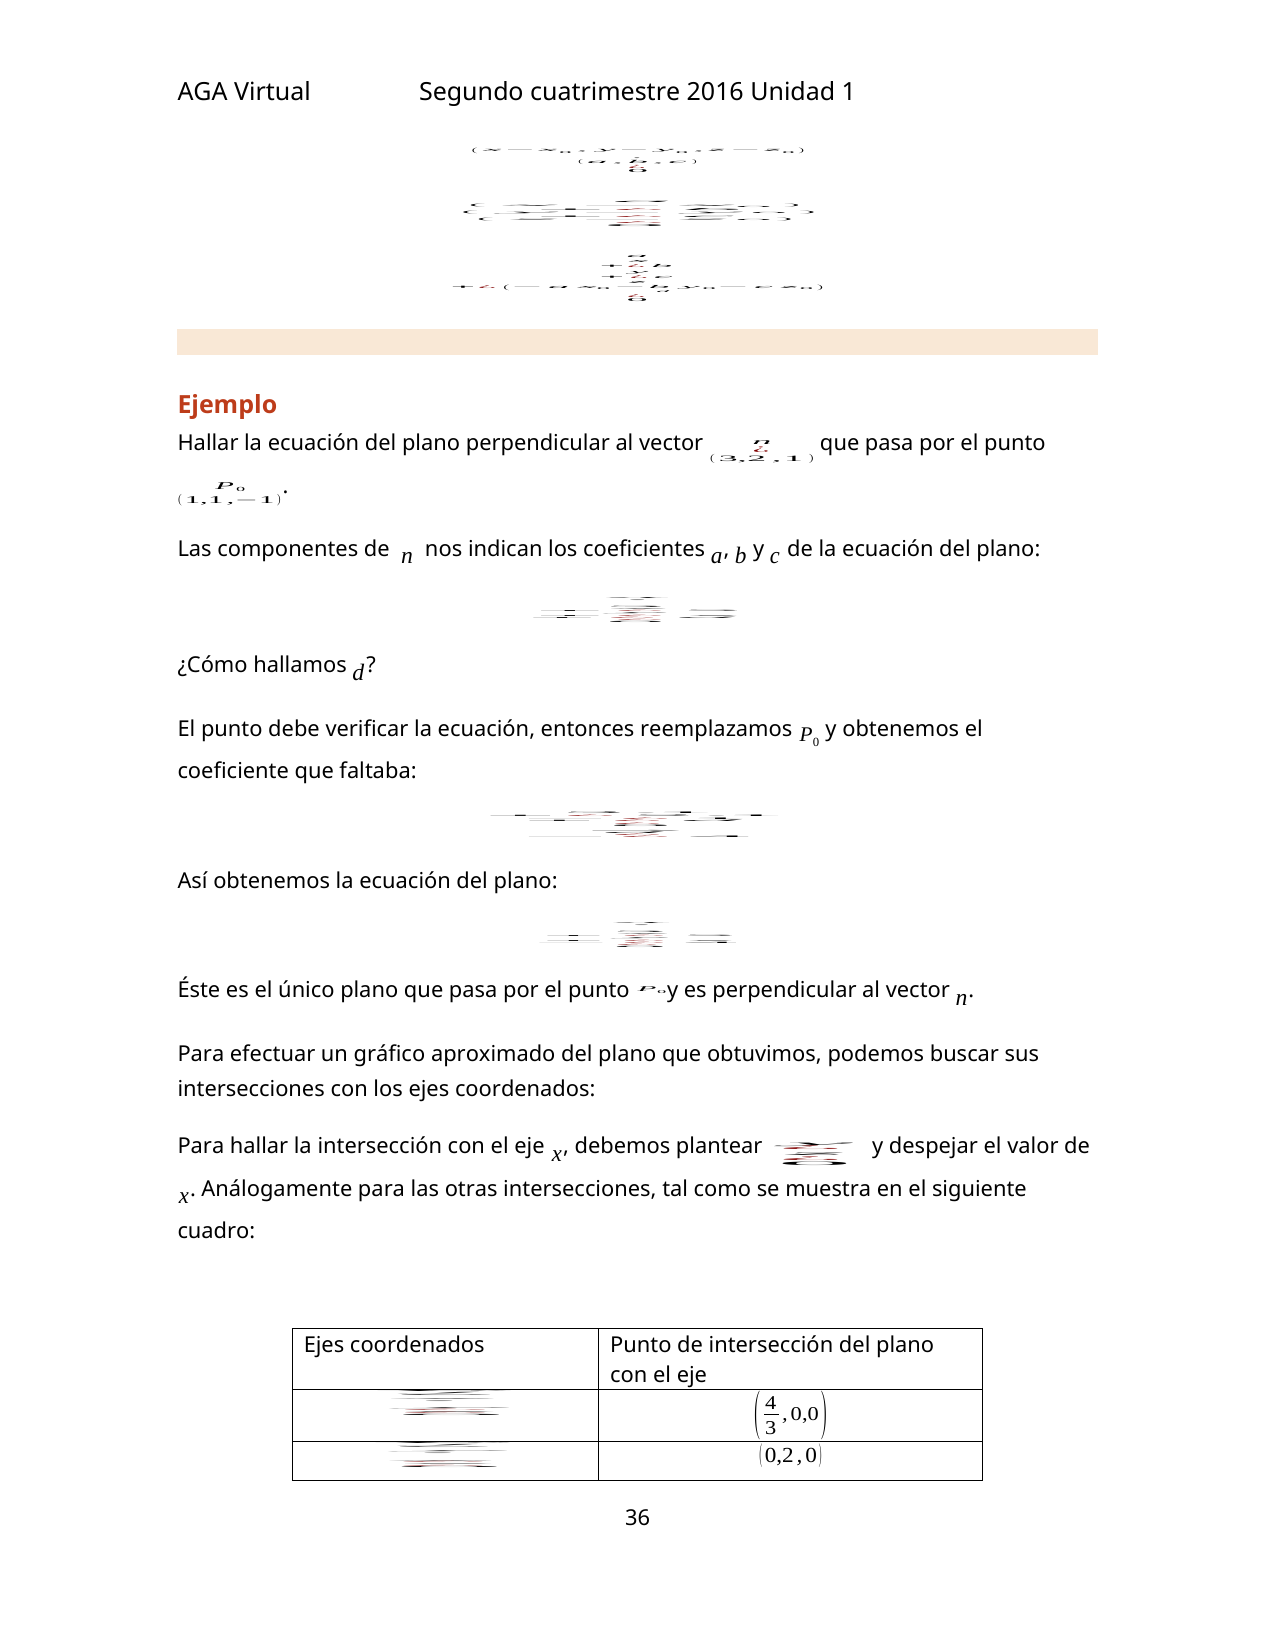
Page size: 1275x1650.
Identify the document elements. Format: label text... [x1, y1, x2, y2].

text Las componentes de nos indican los coeficientes , y de la ecuación del plano: [177, 533, 1098, 569]
text Así obtenemos la ecuación del plano: [177, 865, 1098, 894]
table_header Punto de intersección del plano con el eje [599, 1329, 982, 1389]
table_cell [599, 1390, 982, 1441]
subtitle Ejemplo [177, 386, 1098, 420]
text ¿Cómo hallamos ? [177, 649, 1098, 686]
table_header Ejes coordenados [293, 1329, 598, 1389]
text Éste es el único plano que pasa por el punto y es perpendicular al vector . [177, 974, 1098, 1011]
text Hallar la ecuación del plano perpendicular al vector que pasa por el punto . [177, 427, 1098, 506]
table_cell [293, 1390, 598, 1441]
text Para hallar la intersección con el eje , debemos plantear y despejar el valor de . Análogamente para las otras intersecciones, tal como se muestra en el siguiente cuadro: [177, 1130, 1098, 1245]
text Para efectuar un gráfico aproximado del plano que obtuvimos, podemos buscar sus intersecciones con los ejes coordenados: [177, 1038, 1098, 1103]
table_cell [599, 1442, 982, 1480]
table_cell [293, 1442, 598, 1480]
text El punto debe verificar la ecuación, entonces reemplazamos y obtenemos el coeficiente que faltaba: [177, 713, 1098, 785]
